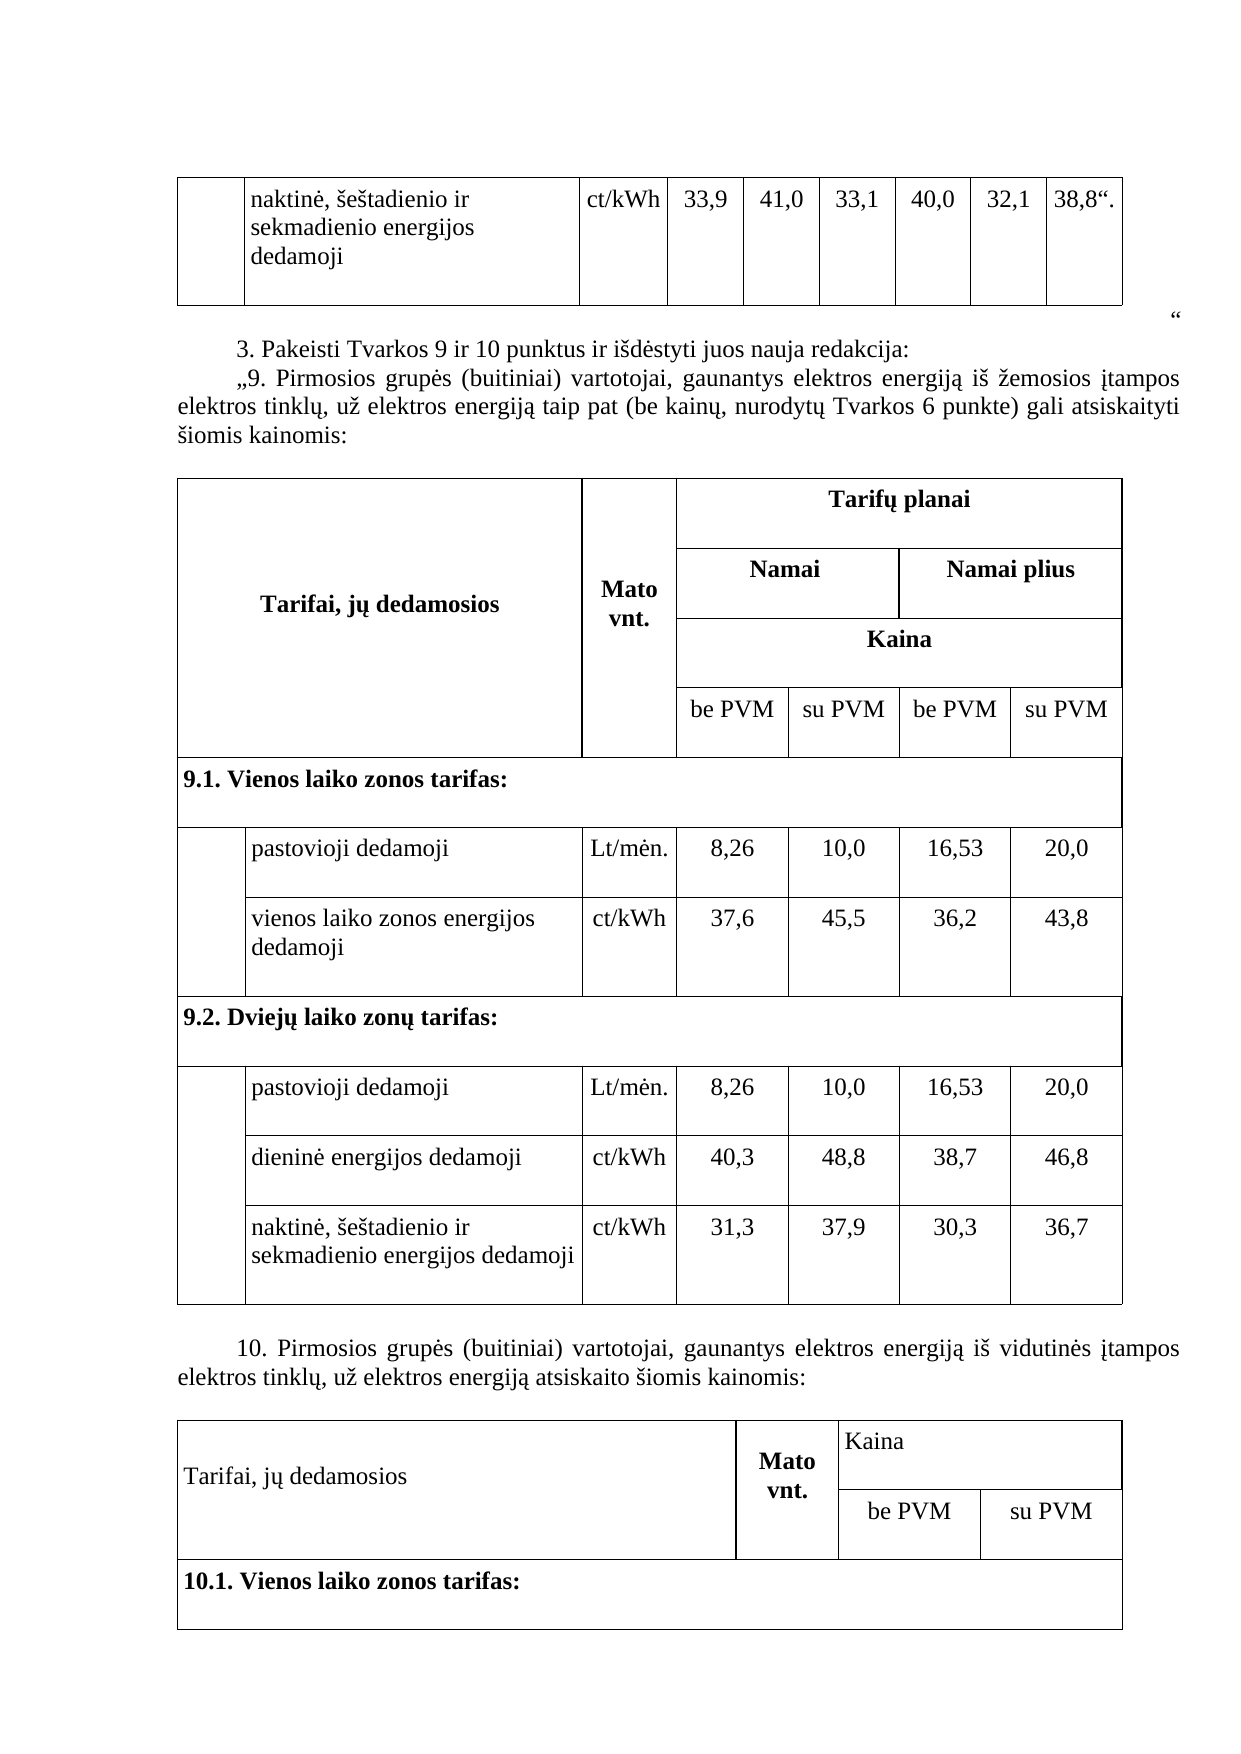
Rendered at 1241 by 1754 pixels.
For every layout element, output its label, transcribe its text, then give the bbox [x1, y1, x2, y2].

table_cell 38,7 [900, 1136, 1010, 1205]
table_cell 9.1. Vienos laiko zonos tarifas: [178, 758, 1121, 827]
table_header Tarifai, jų dedamosios [178, 1421, 735, 1559]
table_cell Namai [677, 549, 898, 617]
table_cell 46,8 [1011, 1136, 1122, 1205]
table_cell 30,3 [900, 1206, 1010, 1304]
table_cell be PVM [900, 688, 1010, 757]
table_cell su PVM [981, 1490, 1122, 1559]
table_cell 36,7 [1011, 1206, 1122, 1304]
table_cell 16,53 [900, 828, 1010, 897]
table_cell ct/kWh [583, 898, 676, 996]
table_cell be PVM [839, 1490, 980, 1559]
table_cell 37,6 [677, 898, 788, 996]
table_cell Lt/mėn. [583, 828, 676, 897]
table_cell 41,0 [744, 178, 819, 304]
table_cell 8,26 [677, 828, 788, 897]
table_cell 40,0 [896, 178, 970, 304]
table_cell 31,3 [677, 1206, 788, 1304]
table_cell 10.1. Vienos laiko zonos tarifas: [178, 1560, 1122, 1629]
text “ [177, 305, 1181, 334]
table_cell [178, 1067, 245, 1304]
table_header Kaina [839, 1421, 1121, 1489]
table_cell 43,8 [1011, 898, 1122, 996]
table_cell 10,0 [789, 1067, 899, 1135]
table_cell 20,0 [1011, 828, 1122, 897]
table_cell naktinė, šeštadienio ir sekmadienio energijos dedamoji [245, 178, 579, 304]
table_cell dieninė energijos dedamoji [246, 1136, 582, 1205]
table_cell 40,3 [677, 1136, 788, 1205]
table_cell pastovioji dedamoji [246, 828, 582, 897]
table_cell 48,8 [789, 1136, 899, 1205]
table_cell Namai plius [900, 549, 1121, 617]
table_cell 36,2 [900, 898, 1010, 996]
table_cell 33,9 [668, 178, 743, 304]
table_cell 37,9 [789, 1206, 899, 1304]
table_cell 32,1 [971, 178, 1046, 304]
table_cell [178, 828, 245, 996]
table_cell Lt/mėn. [583, 1067, 676, 1135]
table_cell 16,53 [900, 1067, 1010, 1135]
table_header Tarifų planai [677, 479, 1121, 547]
table_cell 10,0 [789, 828, 899, 897]
table_cell 9.2. Dviejų laiko zonų tarifas: [178, 997, 1121, 1066]
table_cell su PVM [1011, 688, 1122, 757]
table_cell Kaina [677, 619, 1121, 687]
table_cell pastovioji dedamoji [246, 1067, 582, 1135]
text 3. Pakeisti Tvarkos 9 ir 10 punktus ir išdėstyti juos nauja redakcija: [177, 334, 1181, 363]
table_cell 45,5 [789, 898, 899, 996]
table_cell 8,26 [677, 1067, 788, 1135]
table_header Tarifai, jų dedamosios [178, 479, 581, 757]
text 10. Pirmosios grupės (buitiniai) vartotojai, gaunantys elektros energiją iš vidutinės įtampos elektros tinklų, už elektros energiją atsiskaito šiomis kainomis: [177, 1333, 1181, 1391]
table_cell vienos laiko zonos energijos dedamoji [246, 898, 582, 996]
table_cell [178, 178, 244, 304]
table_cell 33,1 [820, 178, 895, 304]
table_cell be PVM [677, 688, 788, 757]
table_cell 20,0 [1011, 1067, 1122, 1135]
table_header Mato vnt. [583, 479, 676, 757]
table_cell su PVM [789, 688, 899, 757]
table_cell naktinė, šeštadienio ir sekmadienio energijos dedamoji [246, 1206, 582, 1304]
table_header Mato vnt. [737, 1421, 838, 1559]
table_cell ct/kWh [583, 1136, 676, 1205]
table_cell ct/kWh [583, 1206, 676, 1304]
table_cell ct/kWh [580, 178, 667, 304]
text „9. Pirmosios grupės (buitiniai) vartotojai, gaunantys elektros energiją iš žemosios įtampos elektros tinklų, už elektros energiją taip pat (be kainų, nurodytų Tvarkos 6 punkte) gali atsiskaityti šiomis kainomis: [177, 363, 1181, 449]
table_cell 38,8“. [1047, 178, 1122, 304]
